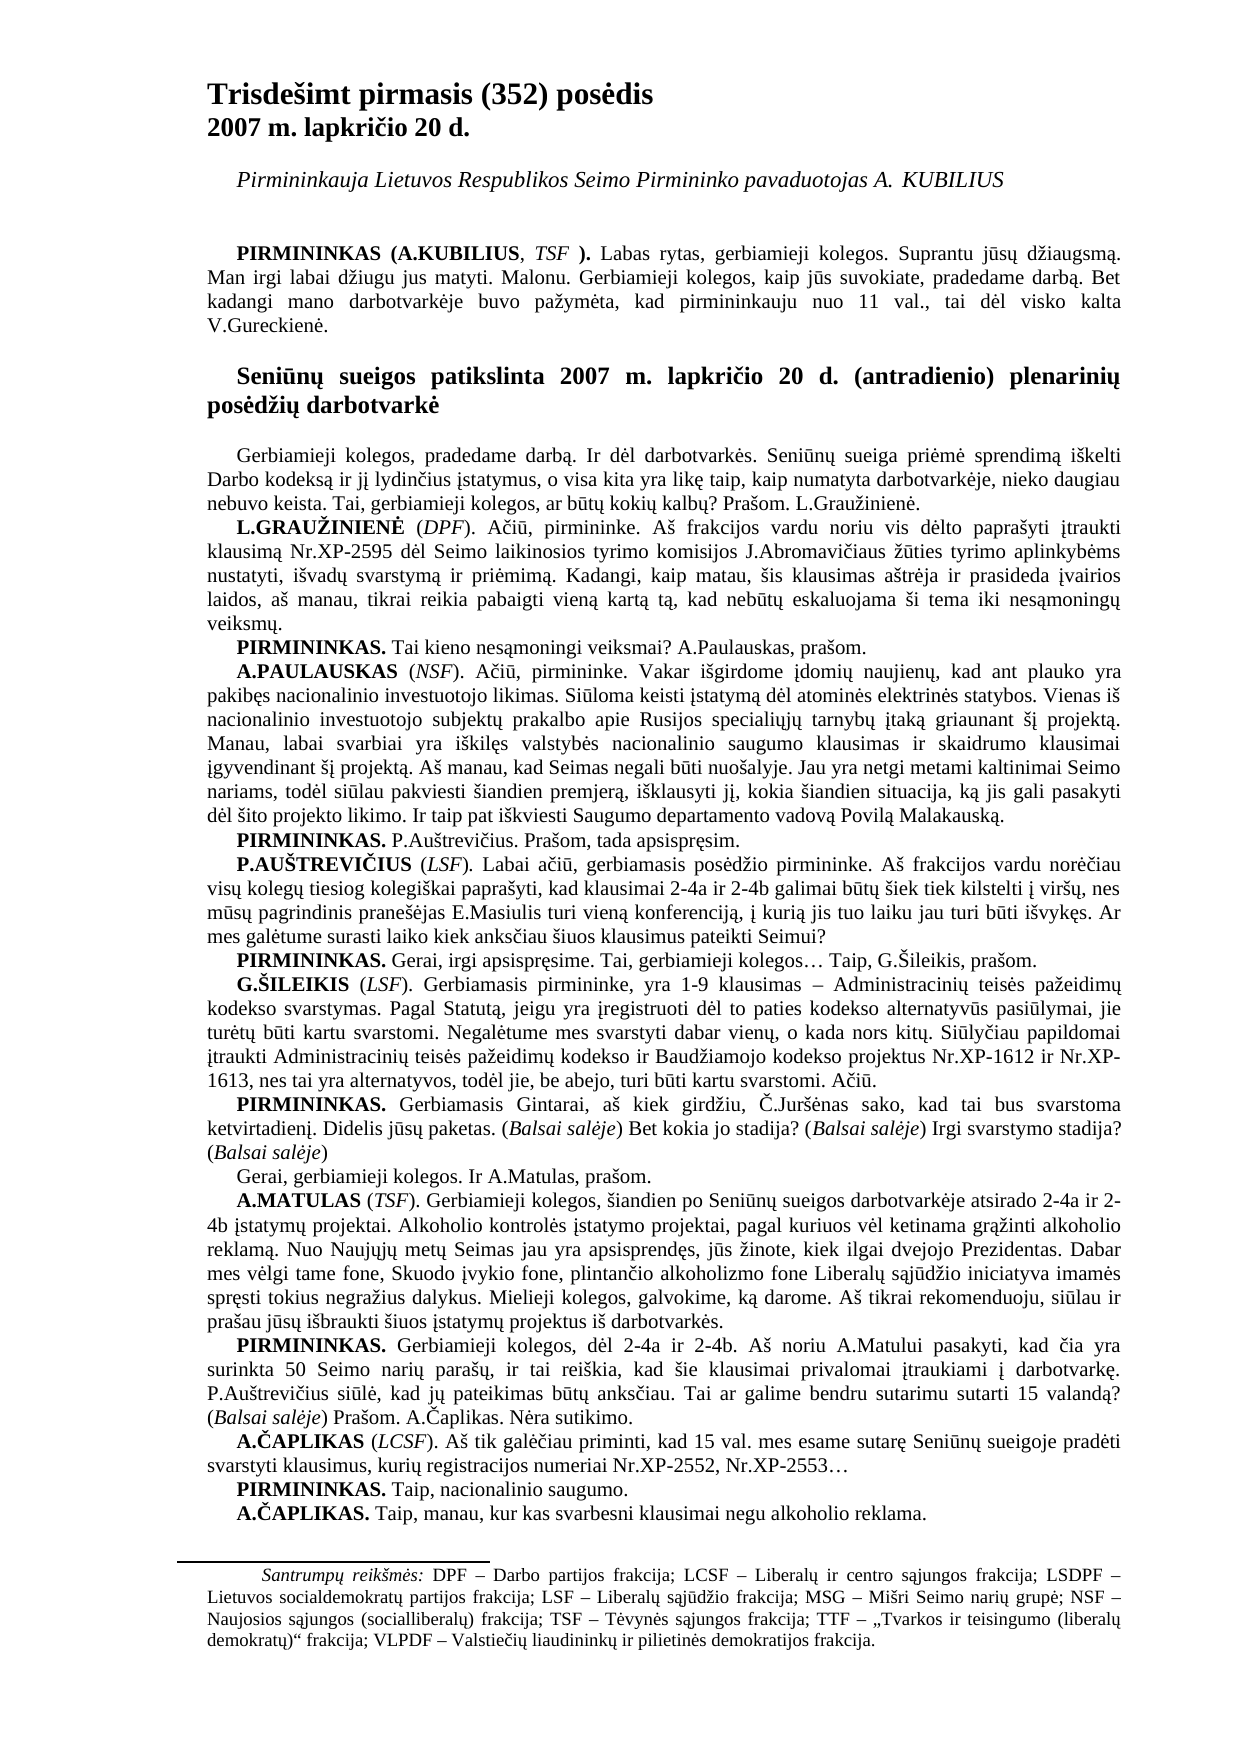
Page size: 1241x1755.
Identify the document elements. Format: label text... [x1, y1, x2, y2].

text L.GRAUŽINIENĖ (DPF). Ačiū, pirmininke. Aš frakcijos vardu noriu vis dėlto paprašyti įtraukti klausimą Nr.XP-2595 dėl Seimo laikinosios tyrimo komisijos J.Abromavičiaus žūties tyrimo aplinkybėms nustatyti, išvadų svarstymą ir priėmimą. Kadangi, kaip matau, šis klausimas aštrėja ir prasideda įvairios laidos, aš manau, tikrai reikia pabaigti vieną kartą tą, kad nebūtų eskaluojama ši tema iki nesąmoningų veiksmų. [207, 515, 1122, 635]
text PIRMININKAS. Tai kieno nesąmoningi veiksmai? A.Paulauskas, prašom. [207, 635, 1122, 659]
text PIRMININKAS. P.Auštrevičius. Prašom, tada apsispręsim. [207, 827, 1122, 852]
text Gerbiamieji kolegos, pradedame darbą. Ir dėl darbotvarkės. Seniūnų sueiga priėmė sprendimą iškelti Darbo kodeksą ir jį lydinčius įstatymus, o visa kita yra likę taip, kaip numatyta darbotvarkėje, nieko daugiau nebuvo keista. Tai, gerbiamieji kolegos, ar būtų kokių kalbų? Prašom. L.Graužinienė. [207, 442, 1122, 515]
text Trisdešimt pirmasis (352) posėdis 2007 m. lapkričio 20 d. [207, 75, 1122, 142]
text A.ČAPLIKAS (LCSF). Aš tik galėčiau priminti, kad 15 val. mes esame sutarę Seniūnų sueigoje pradėti svarstyti klausimus, kurių registracijos numeriai Nr.XP-2552, Nr.XP-2553… [207, 1429, 1122, 1477]
text Santrumpų reikšmės: DPF – Darbo partijos frakcija; LCSF – Liberalų ir centro sąjungos frakcija; LSDPF – Lietuvos socialdemokratų partijos frakcija; LSF – Liberalų sąjūdžio frakcija; MSG – Mišri Seimo narių grupė; NSF – Naujosios sąjungos (socialliberalų) frakcija; TSF – Tėvynės sąjungos frakcija; TTF – „Tvarkos ir teisingumo (liberalų demokratų)“ frakcija; VLPDF – Valstiečių liaudininkų ir pilietinės demokratijos frakcija. [207, 1562, 1122, 1651]
text A.MATULAS (TSF). Gerbiamieji kolegos, šiandien po Seniūnų sueigos darbotvarkėje atsirado 2-4a ir 2-4b įstatymų projektai. Alkoholio kontrolės įstatymo projektai, pagal kuriuos vėl ketinama grąžinti alkoholio reklamą. Nuo Naujųjų metų Seimas jau yra apsisprendęs, jūs žinote, kiek ilgai dvejojo Prezidentas. Dabar mes vėlgi tame fone, Skuodo įvykio fone, plintančio alkoholizmo fone Liberalų sąjūdžio iniciatyva imamės spręsti tokius negražius dalykus. Mielieji kolegos, galvokime, ką darome. Aš tikrai rekomenduoju, siūlau ir prašau jūsų išbraukti šiuos įstatymų projektus iš darbotvarkės. [207, 1188, 1122, 1333]
text A.ČAPLIKAS. Taip, manau, kur kas svarbesni klausimai negu alkoholio reklama. [207, 1501, 1122, 1525]
text A.PAULAUSKAS (NSF). Ačiū, pirmininke. Vakar išgirdome įdomių naujienų, kad ant plauko yra pakibęs nacionalinio investuotojo likimas. Siūloma keisti įstatymą dėl atominės elektrinės statybos. Vienas iš nacionalinio investuotojo subjektų prakalbo apie Rusijos specialiųjų tarnybų įtaką griaunant šį projektą. Manau, labai svarbiai yra iškilęs valstybės nacionalinio saugumo klausimas ir skaidrumo klausimai įgyvendinant šį projektą. Aš manau, kad Seimas negali būti nuošalyje. Jau yra netgi metami kaltinimai Seimo nariams, todėl siūlau pakviesti šiandien premjerą, išklausyti jį, kokia šiandien situacija, ką jis gali pasakyti dėl šito projekto likimo. Ir taip pat iškviesti Saugumo departamento vadovą Povilą Malakauską. [207, 659, 1122, 827]
text Pirmininkauja Lietuvos Respublikos Seimo Pirmininko pavaduotojas A. KUBILIUS [207, 166, 1122, 192]
text PIRMININKAS. Gerbiamieji kolegos, dėl 2-4a ir 2-4b. Aš noriu A.Matului pasakyti, kad čia yra surinkta 50 Seimo narių parašų, ir tai reiškia, kad šie klausimai privalomai įtraukiami į darbotvarkę. P.Auštrevičius siūlė, kad jų pateikimas būtų anksčiau. Tai ar galime bendru sutarimu sutarti 15 valandą? (Balsai salėje) Prašom. A.Čaplikas. Nėra sutikimo. [207, 1333, 1122, 1429]
text G.ŠILEIKIS (LSF). Gerbiamasis pirmininke, yra 1-9 klausimas ­– Administracinių teisės pažeidimų kodekso svarstymas. Pagal Statutą, jeigu yra įregistruoti dėl to paties kodekso alternatyvūs pasiūlymai, jie turėtų būti kartu svarstomi. Negalėtume mes svarstyti dabar vienų, o kada nors kitų. Siūlyčiau papildomai įtraukti Administracinių teisės pažeidimų kodekso ir Baudžiamojo kodekso projektus Nr.XP-1612 ir Nr.XP-1613, nes tai yra alternatyvos, todėl jie, be abejo, turi būti kartu svarstomi. Ačiū. [207, 972, 1122, 1092]
text P.AUŠTREVIČIUS (LSF). Labai ačiū, gerbiamasis posėdžio pirmininke. Aš frakcijos vardu norėčiau visų kolegų tiesiog kolegiškai paprašyti, kad klausimai 2-4a ir 2-4b galimai būtų šiek tiek kilstelti į viršų, nes mūsų pagrindinis pranešėjas E.Masiulis turi vieną konferenciją, į kurią jis tuo laiku jau turi būti išvykęs. Ar mes galėtume surasti laiko kiek anksčiau šiuos klausimus pateikti Seimui? [207, 852, 1122, 948]
text PIRMININKAS. Gerai, irgi apsispręsime. Tai, gerbiamieji kolegos… Taip, G.Šileikis, prašom. [207, 948, 1122, 972]
text PIRMININKAS. Taip, nacionalinio saugumo. [207, 1477, 1122, 1501]
text Seniūnų sueigos patikslinta 2007 m. lapkričio 20 d. (antradienio) plenarinių posėdžių darbotvarkė [207, 361, 1122, 418]
text PIRMININKAS (A.KUBILIUS, TSF). Labas rytas, gerbiamieji kolegos. Suprantu jūsų džiaugsmą. Man irgi labai džiugu jus matyti. Malonu. Gerbiamieji kolegos, kaip jūs suvokiate, pradedame darbą. Bet kadangi mano darbotvarkėje buvo pažymėta, kad pirmininkauju nuo 11 val., tai dėl visko kalta V.Gureckienė. [207, 241, 1122, 337]
text PIRMININKAS. Gerbiamasis Gintarai, aš kiek girdžiu, Č.Juršėnas sako, kad tai bus svarstoma ketvirtadienį. Didelis jūsų paketas. (Balsai salėje) Bet kokia jo stadija? (Balsai salėje) Irgi svarstymo stadija? (Balsai salėje) [207, 1092, 1122, 1164]
text Gerai, gerbiamieji kolegos. Ir A.Matulas, prašom. [207, 1164, 1122, 1188]
